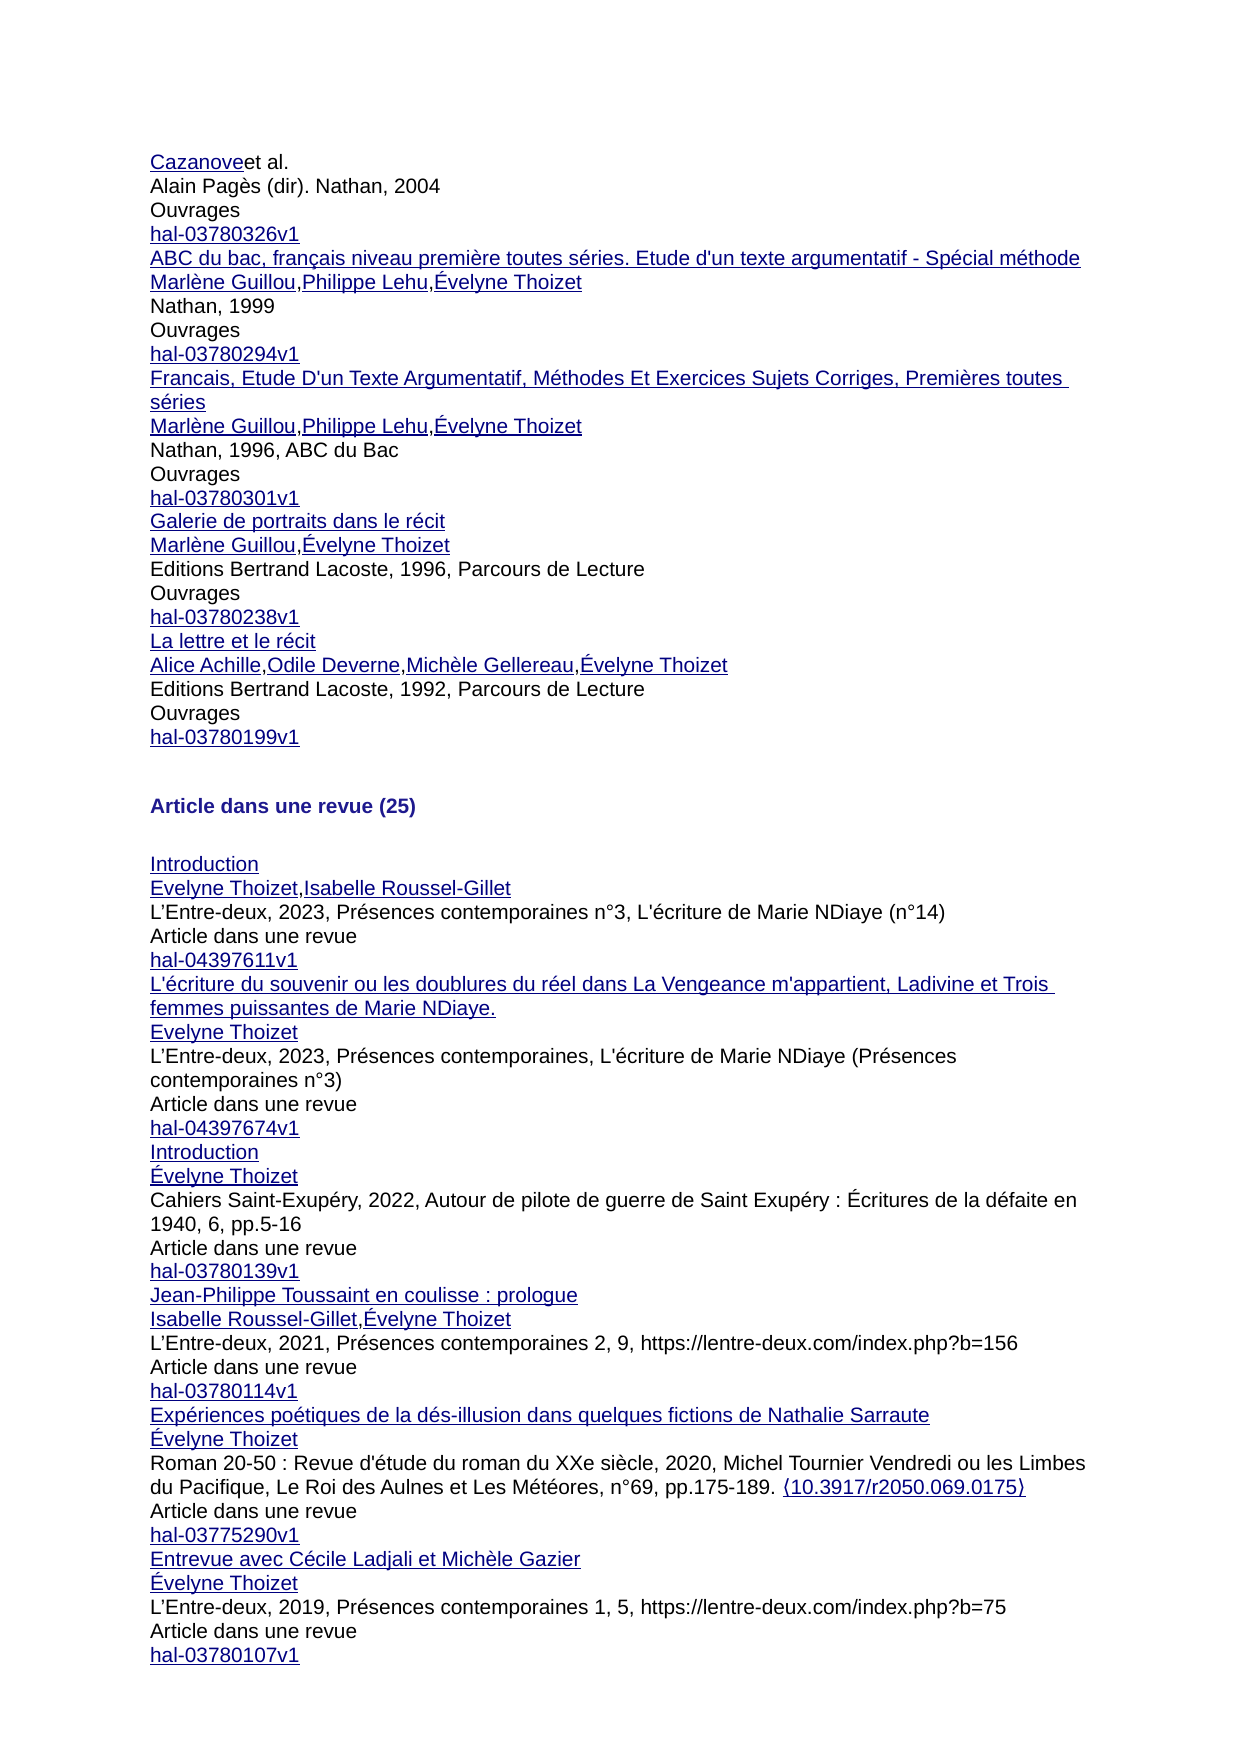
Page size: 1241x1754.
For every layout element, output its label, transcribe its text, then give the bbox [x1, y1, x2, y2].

table_cell L'écriture du souvenir ou les doublures du réel dans La Vengeance m'appartient, Ladivine et Trois femmes puissantes de Marie NDiaye. Evelyne Thoizet L’Entre-deux, 2023, Présences contemporaines, L'écriture de Marie NDiaye (Présences contemporaines n°3) Article dans une revue hal-04397674v1 [150, 972, 1090, 1139]
table_cell Jean-Philippe Toussaint en coulisse : prologue Isabelle Roussel-Gillet,Évelyne Thoizet L’Entre-deux, 2021, Présences contemporaines 2, 9, https://lentre-deux.com/index.php?b=156 Article dans une revue hal-03780114v1 [150, 1283, 1090, 1403]
subtitle Article dans une revue (25) [150, 794, 1090, 818]
table_cell Entrevue avec Cécile Ladjali et Michèle Gazier Évelyne Thoizet L’Entre-deux, 2019, Présences contemporaines 1, 5, https://lentre-deux.com/index.php?b=75 Article dans une revue hal-03780107v1 [150, 1547, 1090, 1667]
table_cell ABC du bac, français niveau première toutes séries. Etude d'un texte argumentatif - Spécial méthode Marlène Guillou,Philippe Lehu,Évelyne Thoizet Nathan, 1999 Ouvrages hal-03780294v1 [150, 246, 1090, 366]
table_cell La lettre et le récit Alice Achille,Odile Deverne,Michèle Gellereau,Évelyne Thoizet Editions Bertrand Lacoste, 1992, Parcours de Lecture Ouvrages hal-03780199v1 [150, 629, 1090, 749]
table_cell Francais, Etude D'un Texte Argumentatif, Méthodes Et Exercices Sujets Corriges, Premières toutes séries Marlène Guillou,Philippe Lehu,Évelyne Thoizet Nathan, 1996, ABC du Bac Ouvrages hal-03780301v1 [150, 366, 1090, 509]
table_header Introduction Evelyne Thoizet,Isabelle Roussel-Gillet L’Entre-deux, 2023, Présences contemporaines n°3, L'écriture de Marie NDiaye (n°14) Article dans une revue hal-04397611v1 [150, 852, 1090, 972]
table_cell Cazanoveet al. Alain Pagès (dir). Nathan, 2004 Ouvrages hal-03780326v1 [150, 150, 1090, 246]
table_cell Expériences poétiques de la dés-illusion dans quelques fictions de Nathalie Sarraute Évelyne Thoizet Roman 20-50 : Revue d'étude du roman du XXe siècle, 2020, Michel Tournier Vendredi ou les Limbes du Pacifique, Le Roi des Aulnes et Les Météores, n°69, pp.175-189. ⟨10.3917/r2050.069.0175⟩ Article dans une revue hal-03775290v1 [150, 1403, 1090, 1547]
table_cell Galerie de portraits dans le récit Marlène Guillou,Évelyne Thoizet Editions Bertrand Lacoste, 1996, Parcours de Lecture Ouvrages hal-03780238v1 [150, 509, 1090, 629]
table_cell Introduction Évelyne Thoizet Cahiers Saint-Exupéry, 2022, Autour de pilote de guerre de Saint Exupéry : Écritures de la défaite en 1940, 6, pp.5-16 Article dans une revue hal-03780139v1 [150, 1140, 1090, 1283]
